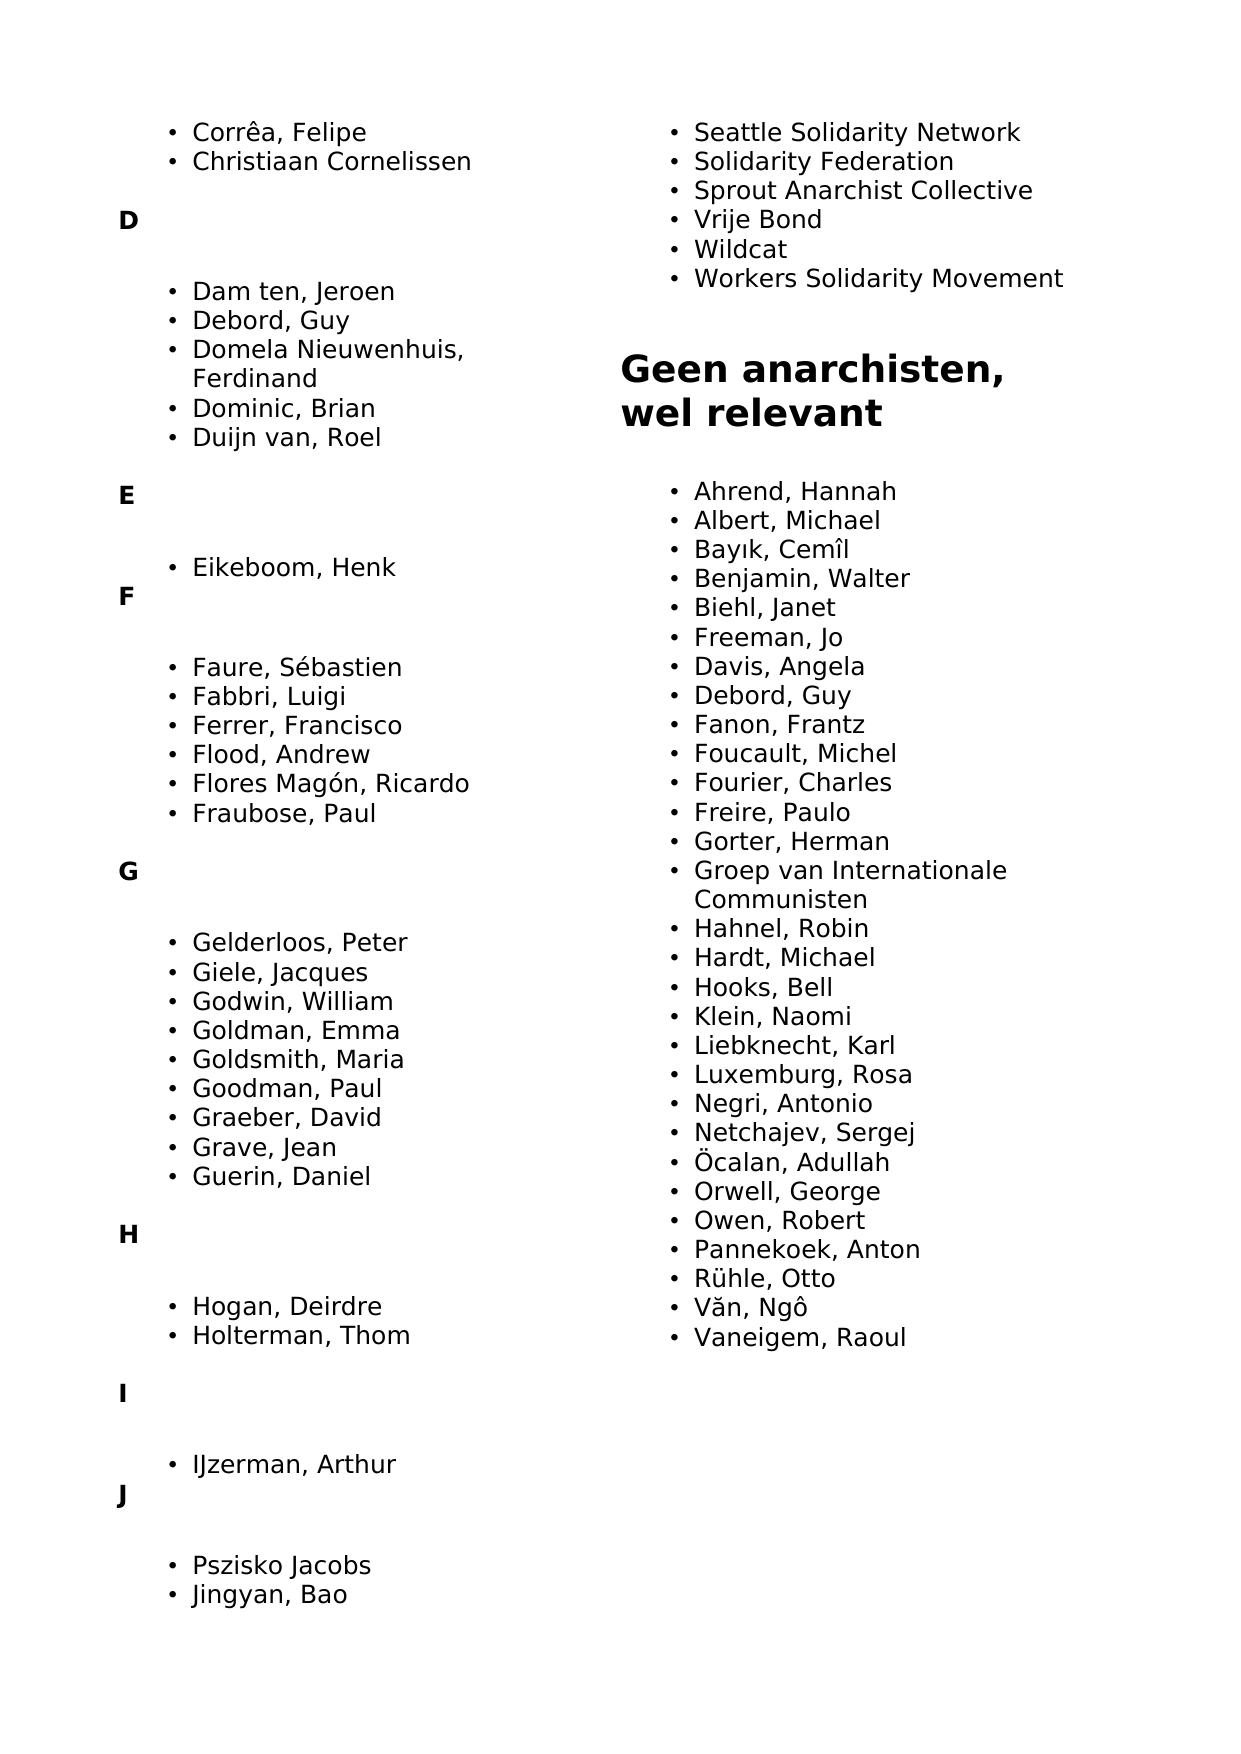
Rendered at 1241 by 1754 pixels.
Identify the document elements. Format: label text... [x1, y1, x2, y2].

table_header Op auteur A Adamic, Louis Alberola, Octavio Altena, Bert Amorós, Miguel Anoniem Archibald, Malcolm Armand, Emile Arshinov, Peter B Bakoenin, Michael Barclay, Harold Barsnley, Mark Berkman, Alexander Berneri, Camillo Berneri, Marie-Louise Bervoets, Jan Black, Bob Bookchin, Murray Bonanno, Alfredo Brinton, Maurice Burght van der, Fike C Cafiero, Carlo Carrasquer, Félix Carrasquer, Francisco Casseur, Jean Chomsky, Noam Chorus, Boudewijn Christie, Stuart Cleyre de, Voltairine Constandse, Anton Corrêa, Felipe Christiaan Cornelissen D Dam ten, Jeroen Debord, Guy Domela Nieuwenhuis, Ferdinand Dominic, Brian Duijn van, Roel E Eikeboom, Henk F Faure, Sébastien Fabbri, Luigi Ferrer, Francisco Flood, Andrew Flores Magón, Ricardo Fraubose, Paul G Gelderloos, Peter Giele, Jacques Godwin, William Goldman, Emma Goldsmith, Maria Goodman, Paul Graeber, David Grave, Jean Guerin, Daniel H Hogan, Deirdre Holterman, Thom I IJzerman, Arthur J Pszisko Jacobs Jingyan, Bao Jong de, Albert Jong de, Rudolf K Kaczynski, Ted Kloosterman, Elly Kornegger, Peggy Kropotkin, Peter Kuhn, Gabriel L Lafargue, Paul Landauer, Gustav Landstreicher, Wolfi Lehning, Arthur Lenaerts, Johny Lermina, Jules Levine, Cathy Libertad, Albert Ligt de, Bart M Mackay, John Henry Malatesta, Errico Makhno, Nestor Marshall, Peter Maximoff, Gregori Mendes-Georges, Arthur Mercier-Vega, Louis Michel, Louise Mirbeau, Octave Montseny, Federica Most, Johann Mühsam, Erich Mühsam, Kerszentia N O P Parsons, Lucy Paz, Abel Pedrini, Belgrado Perlman, Fredy Proudhon, Pierre-Joseph Price, Wayne Prudhommeux, André Prudhommeux, Dori Q R Ramaer, Hans Ravachol (Koënigstein, François) Reclus, Élisée Rocker, Rudolf Rogue, J. Ryan, Tommy S Samshuijzen, Dhjana Santillán de, Diego Abad Schermerhorn, Nicolaas Spadoni, Patrice Souchy, Augustin Schapiro, Alexander Serge, Victor Shannon, Deric Stad, Kees Stepnjak, Sergej Stirner, Max Storm, Peter T Thoreau, Henry David Tolstoj, Leo Topolski, Anya Tucker, Benjamin U V Voline (Eichenbaum, Vsevolod) W Walter, Nicolas Ward, Colin Weaver, Adam Wichmann, Clara Wilde, Oscar Willemse, Hanneke Winter de, Dick Witkop, Milly Woodcock, George X Y Z Zerzan, John [118, 118, 620, 1609]
table_header Op groep of organisatie 2.Dh5 Agrupación de los Amigos de Durruti (Vrienden van Durruti) Alarm Anarchistische Groep Amsterdam Anarchistische Groep Nijmegen Autonomen Brabant Black Rose Anarchist Federation Coördinatie van Autonome Groepen in Spanje Conféderation Nacional de Trabajo CrimethInc. Dielo Trouda Doorbraak Federacion Anarquista Uruguaya Federação Anarquista do Rio de Janeiro Industrial Workers of the World Internationale Arbeidersassociatie Gilet Jaune de Commercy Le Monde Libertaire De Moker Onafhankelijk Verbond van Bedrijfsorganisaties Nederlands Syndicalistisch Vakverbond Het Onzichtbare Comité Olie op het vuur Prole.info Seattle Solidarity Network Solidarity Federation Sprout Anarchist Collective Vrije Bond Wildcat Workers Solidarity Movement Geen anarchisten, wel relevant Ahrend, Hannah Albert, Michael Bayık, Cemîl Benjamin, Walter Biehl, Janet Freeman, Jo Davis, Angela Debord, Guy Fanon, Frantz Foucault, Michel Fourier, Charles Freire, Paulo Gorter, Herman Groep van Internationale Communisten Hahnel, Robin Hardt, Michael Hooks, Bell Klein, Naomi Liebknecht, Karl Luxemburg, Rosa Negri, Antonio Netchajev, Sergej Öcalan, Adullah Orwell, George Owen, Robert Pannekoek, Anton Rühle, Otto Văn, Ngô Vaneigem, Raoul [620, 118, 1122, 1609]
